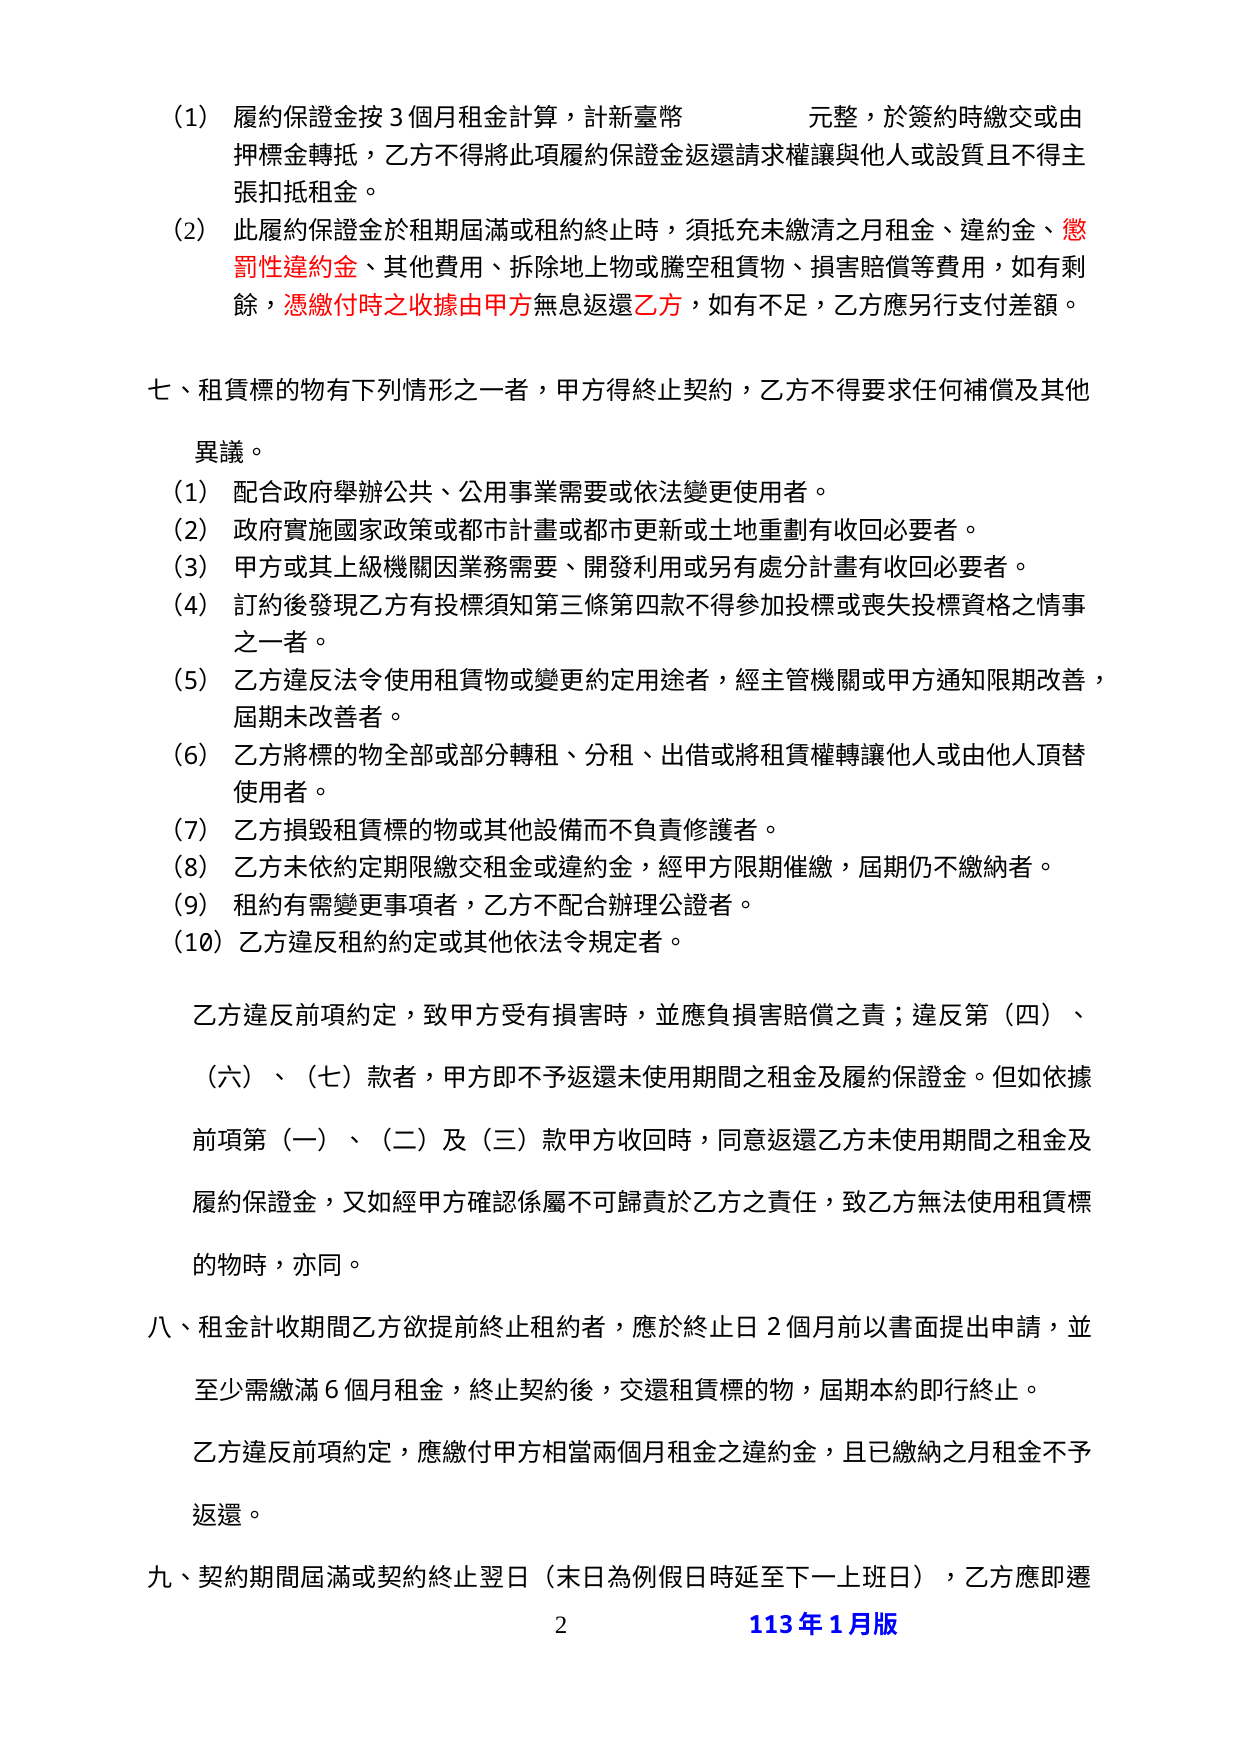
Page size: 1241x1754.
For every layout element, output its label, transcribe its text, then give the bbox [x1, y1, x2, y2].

list 訂約後發現乙方有投標須知第三條第四款不得參加投標或喪失投標資格之情事之一者。 [158, 584, 1087, 659]
list 甲方或其上級機關因業務需要、開發利用或另有處分計畫有收回必要者。 [158, 547, 1087, 584]
list 租約有需變更事項者，乙方不配合辦理公證者。 [158, 884, 1087, 922]
list 履約保證金按3個月租金計算，計新臺幣 元整，於簽約時繳交或由押標金轉抵，乙方不得將此項履約保證金返還請求權讓與他人或設質且不得主張扣抵租金。 [158, 97, 1087, 209]
list 乙方違反租約約定或其他依法令規定者。 [158, 922, 1087, 959]
list 乙方損毀租賃標的物或其他設備而不負責修護者。 [158, 809, 1087, 847]
text 乙方違反前項約定，應繳付甲方相當兩個月租金之違約金，且已繳納之月租金不予返還。 [192, 1409, 1092, 1534]
list 此履約保證金於租期屆滿或租約終止時，須抵充未繳清之月租金、違約金、懲罰性違約金、其他費用、拆除地上物或騰空租賃物、損害賠償等費用，如有剩餘，憑繳付時之收據由甲方無息返還乙方，如有不足，乙方應另行支付差額。 [158, 209, 1087, 322]
list 政府實施國家政策或都市計畫或都市更新或土地重劃有收回必要者。 [158, 509, 1087, 547]
list 配合政府舉辦公共、公用事業需要或依法變更使用者。 [158, 472, 1087, 509]
text 八、租金計收期間乙方欲提前終止租約者，應於終止日2個月前以書面提出申請，並至少需繳滿6個月租金，終止契約後，交還租賃標的物，屆期本約即行終止。 [148, 1284, 1092, 1409]
text 乙方違反前項約定，致甲方受有損害時，並應負損害賠償之責；違反第（四）、（六）、（七）款者，甲方即不予返還未使用期間之租金及履約保證金。但如依據前項第（一）、（二）及（三）款甲方收回時，同意返還乙方未使用期間之租金及履約保證金，又如經甲方確認係屬不可歸責於乙方之責任，致乙方無法使用租賃標的物時，亦同。 [192, 972, 1092, 1284]
text 七、租賃標的物有下列情形之一者，甲方得終止契約，乙方不得要求任何補償及其他異議。 [148, 347, 1092, 472]
list 乙方未依約定期限繳交租金或違約金，經甲方限期催繳，屆期仍不繳納者。 [158, 847, 1087, 884]
list 乙方違反法令使用租賃物或變更約定用途者，經主管機關或甲方通知限期改善，屆期未改善者。 [158, 659, 1087, 734]
text 九、契約期間屆滿或契約終止翌日（末日為例假日時延至下一上班日），乙方應即遷 [148, 1534, 1092, 1597]
list 乙方將標的物全部或部分轉租、分租、出借或將租賃權轉讓他人或由他人頂替使用者。 [158, 734, 1087, 809]
